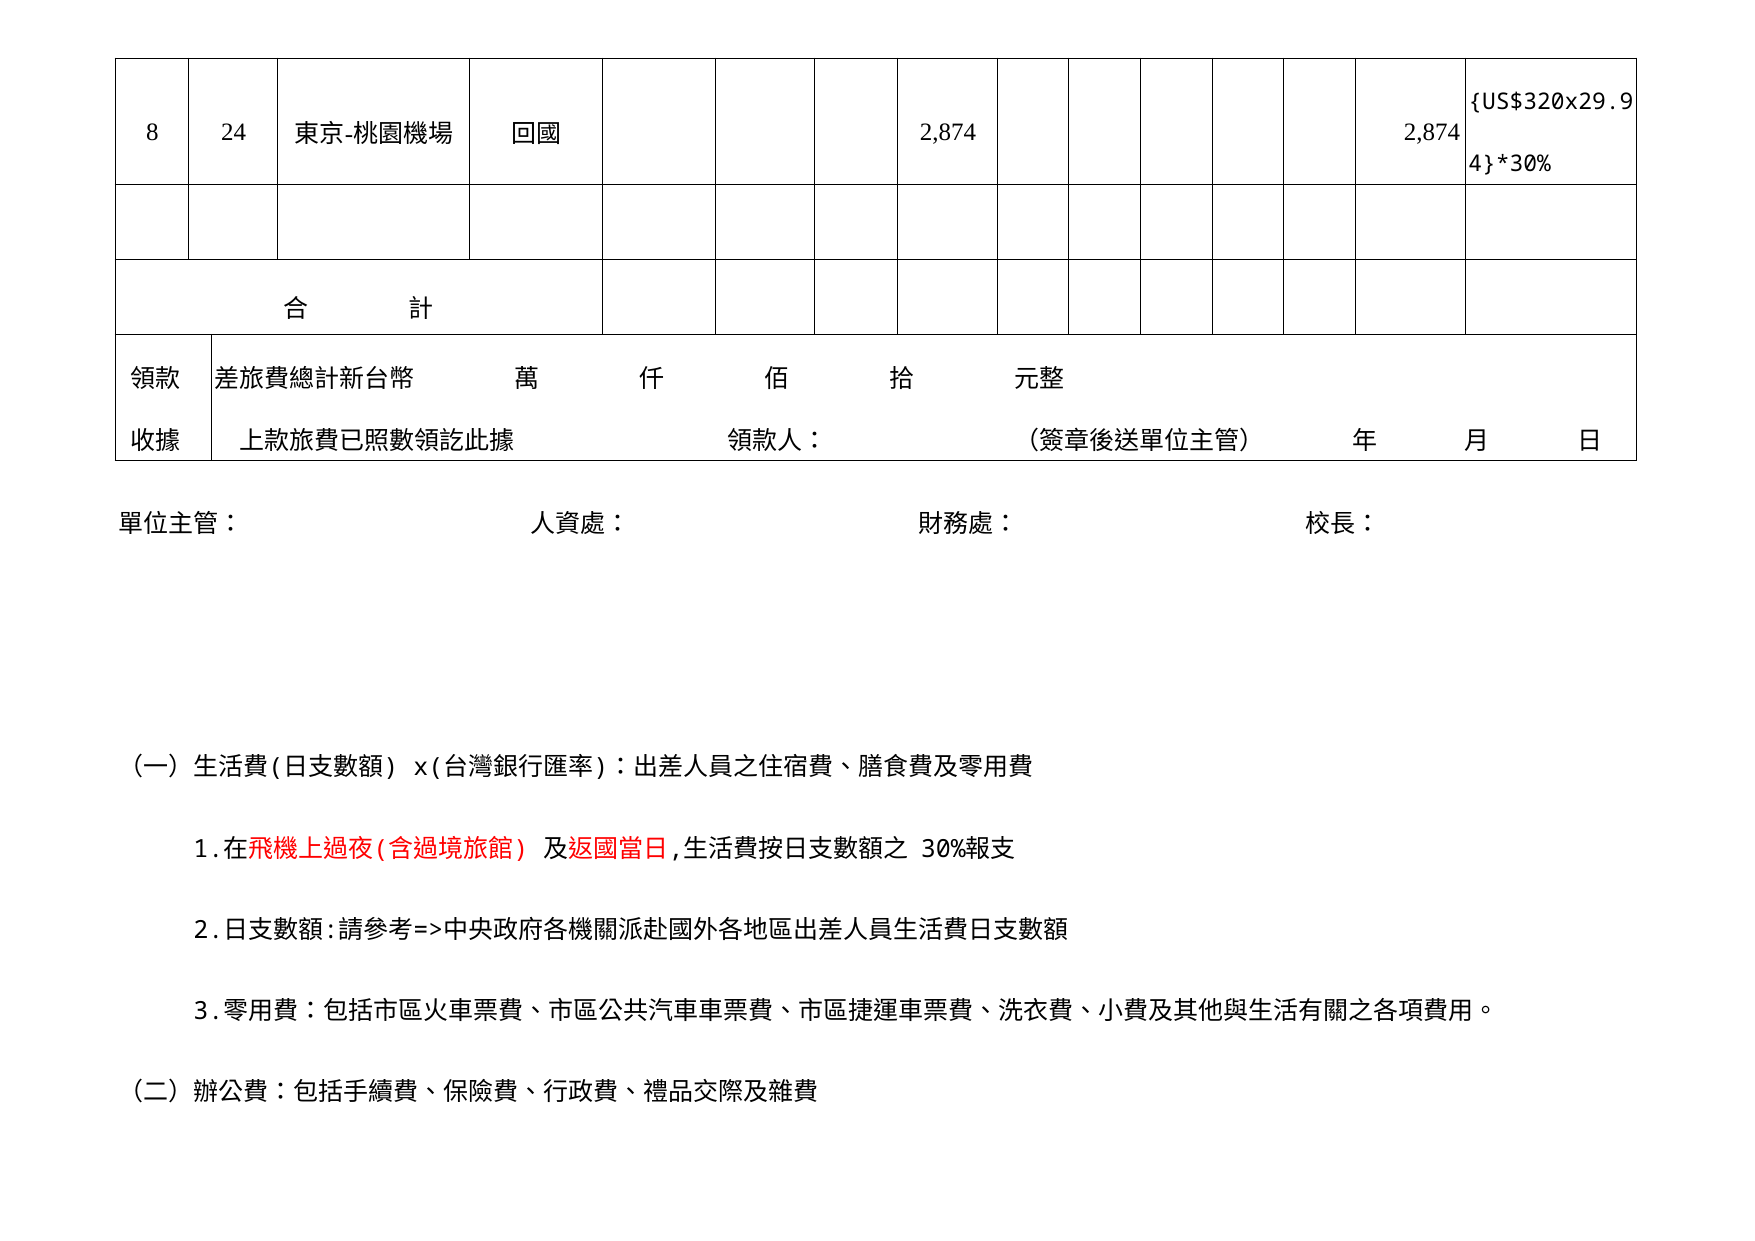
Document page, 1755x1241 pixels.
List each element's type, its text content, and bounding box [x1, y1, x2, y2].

table_cell [603, 260, 715, 334]
table_cell [1141, 59, 1212, 184]
table_cell [470, 185, 602, 259]
table_cell [1356, 260, 1465, 334]
table_cell [815, 260, 897, 334]
table_cell 東京-桃園機場 [278, 59, 469, 184]
table_cell [1213, 185, 1283, 259]
table_cell [603, 185, 715, 259]
table_cell 8 [116, 59, 188, 184]
table_cell 領款 收據 [116, 335, 211, 460]
table_cell [1466, 260, 1636, 334]
table_cell {US$320x29.94}*30% [1466, 59, 1636, 184]
table_cell 回國 [470, 59, 602, 184]
table_cell 2,874 [898, 59, 997, 184]
table_cell [278, 185, 469, 259]
text （一）生活費(日支數額) x(台灣銀行匯率)：出差人員之住宿費、膳食費及零用費 [118, 723, 1636, 786]
table_cell [716, 185, 814, 259]
table_cell [1069, 260, 1140, 334]
table_cell [1284, 59, 1355, 184]
table_cell [1284, 185, 1355, 259]
table_cell [1069, 59, 1140, 184]
table_cell [716, 260, 814, 334]
table_cell 合 計 [116, 260, 602, 334]
table_cell [1069, 185, 1140, 259]
table_cell [1213, 260, 1283, 334]
table_cell [603, 59, 715, 184]
table_cell [1141, 260, 1212, 334]
table_cell [898, 185, 997, 259]
table_cell [189, 185, 277, 259]
table_cell [1356, 185, 1465, 259]
table_cell [998, 185, 1068, 259]
table_cell 24 [189, 59, 277, 184]
table_cell [898, 260, 997, 334]
text 2.日支數額:請參考=>中央政府各機關派赴國外各地區出差人員生活費日支數額 [193, 886, 1636, 948]
table_cell [1141, 185, 1212, 259]
table_cell [815, 59, 897, 184]
text （二）辦公費：包括手續費、保險費、行政費、禮品交際及雜費 [118, 1048, 1636, 1111]
table_cell [998, 59, 1068, 184]
text 1.在飛機上過夜(含過境旅館) 及返國當日,生活費按日支數額之 30%報支 [193, 804, 1636, 867]
table_cell [116, 185, 188, 259]
table_cell [716, 59, 814, 184]
table_cell [815, 185, 897, 259]
table_cell 差旅費總計新台幣 萬 仟 佰 拾 元整 上款旅費已照數領訖此據 領款人： （簽章後送單位主管） 年 月 日 [212, 335, 1636, 460]
table_cell 2,874 [1356, 59, 1465, 184]
table_cell [1284, 260, 1355, 334]
table_cell [1466, 185, 1636, 259]
table_cell [998, 260, 1068, 334]
table_cell [1213, 59, 1283, 184]
text 單位主管： 人資處： 財務處： 校長： [118, 479, 1636, 542]
text 3.零用費：包括市區火車票費、市區公共汽車車票費、市區捷運車票費、洗衣費、小費及其他與生活有關之各項費用。 [193, 967, 1636, 1029]
